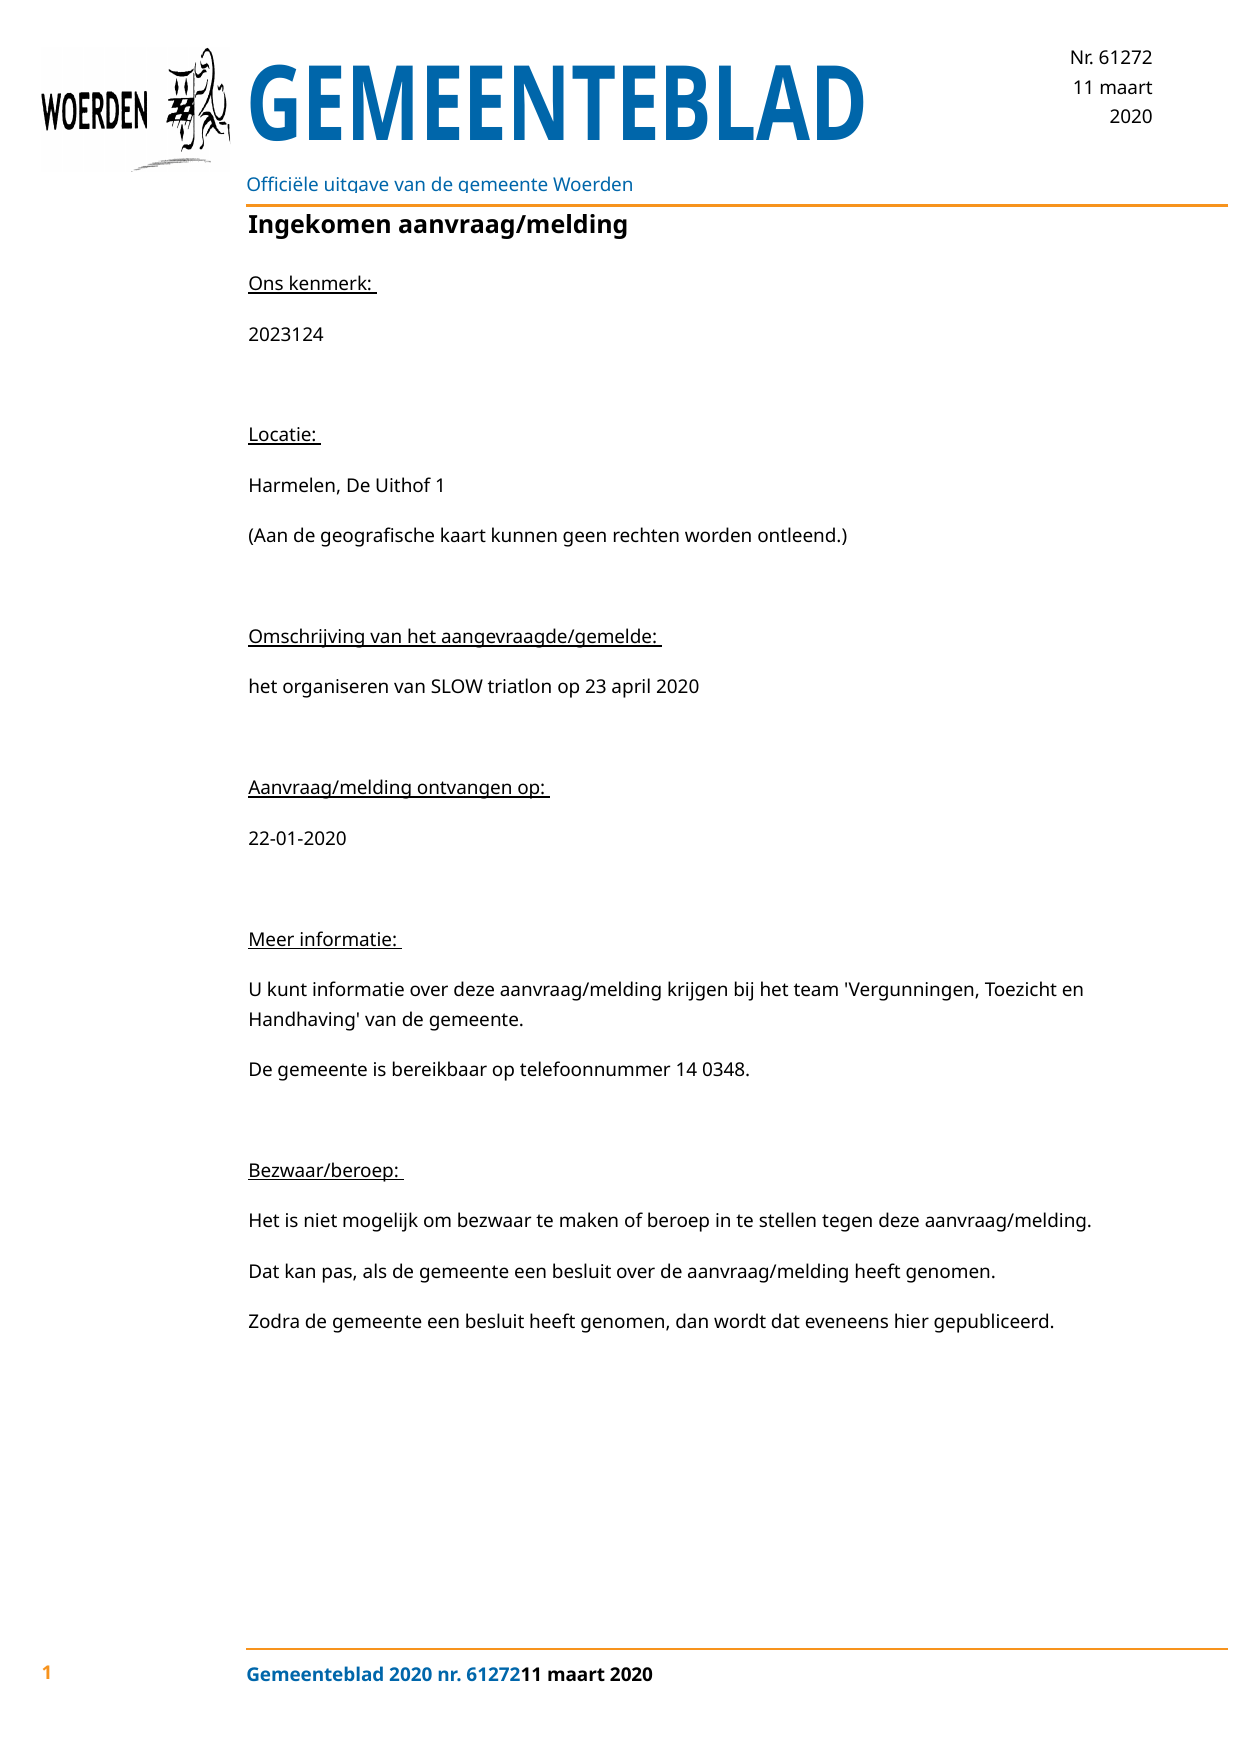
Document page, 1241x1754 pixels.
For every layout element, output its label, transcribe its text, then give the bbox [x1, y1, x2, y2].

text Het is niet mogelijk om bezwaar te maken of beroep in te stellen tegen deze aanvraag/melding. [248, 1207, 1152, 1233]
text Harmelen, De Uithof 1 [248, 472, 1152, 498]
text Ingekomen aanvraag/melding [248, 207, 1152, 241]
text Ons kenmerk: [248, 270, 1152, 296]
text Omschrijving van het aangevraagde/gemelde: [248, 623, 1152, 649]
text Locatie: [248, 422, 1152, 447]
text Zodra de gemeente een besluit heeft genomen, dan wordt dat eveneens hier gepubliceerd. [248, 1308, 1152, 1334]
text Aanvraag/melding ontvangen op: [248, 774, 1152, 800]
text het organiseren van SLOW triatlon op 23 april 2020 [248, 674, 1152, 699]
text Meer informatie: [248, 926, 1152, 951]
text Dat kan pas, als de gemeente een besluit over de aanvraag/melding heeft genomen. [248, 1258, 1152, 1283]
text Bezwaar/beroep: [248, 1157, 1152, 1183]
text 22-01-2020 [248, 825, 1152, 851]
text 2023124 [248, 321, 1152, 346]
picture [41, 47, 231, 172]
text U kunt informatie over deze aanvraag/melding krijgen bij het team 'Vergunningen, Toezicht en Handhaving' van de gemeente. [248, 976, 1152, 1031]
text (Aan de geografische kaart kunnen geen rechten worden ontleend.) [248, 522, 1152, 548]
text De gemeente is bereikbaar op telefoonnummer 14 0348. [248, 1056, 1152, 1082]
